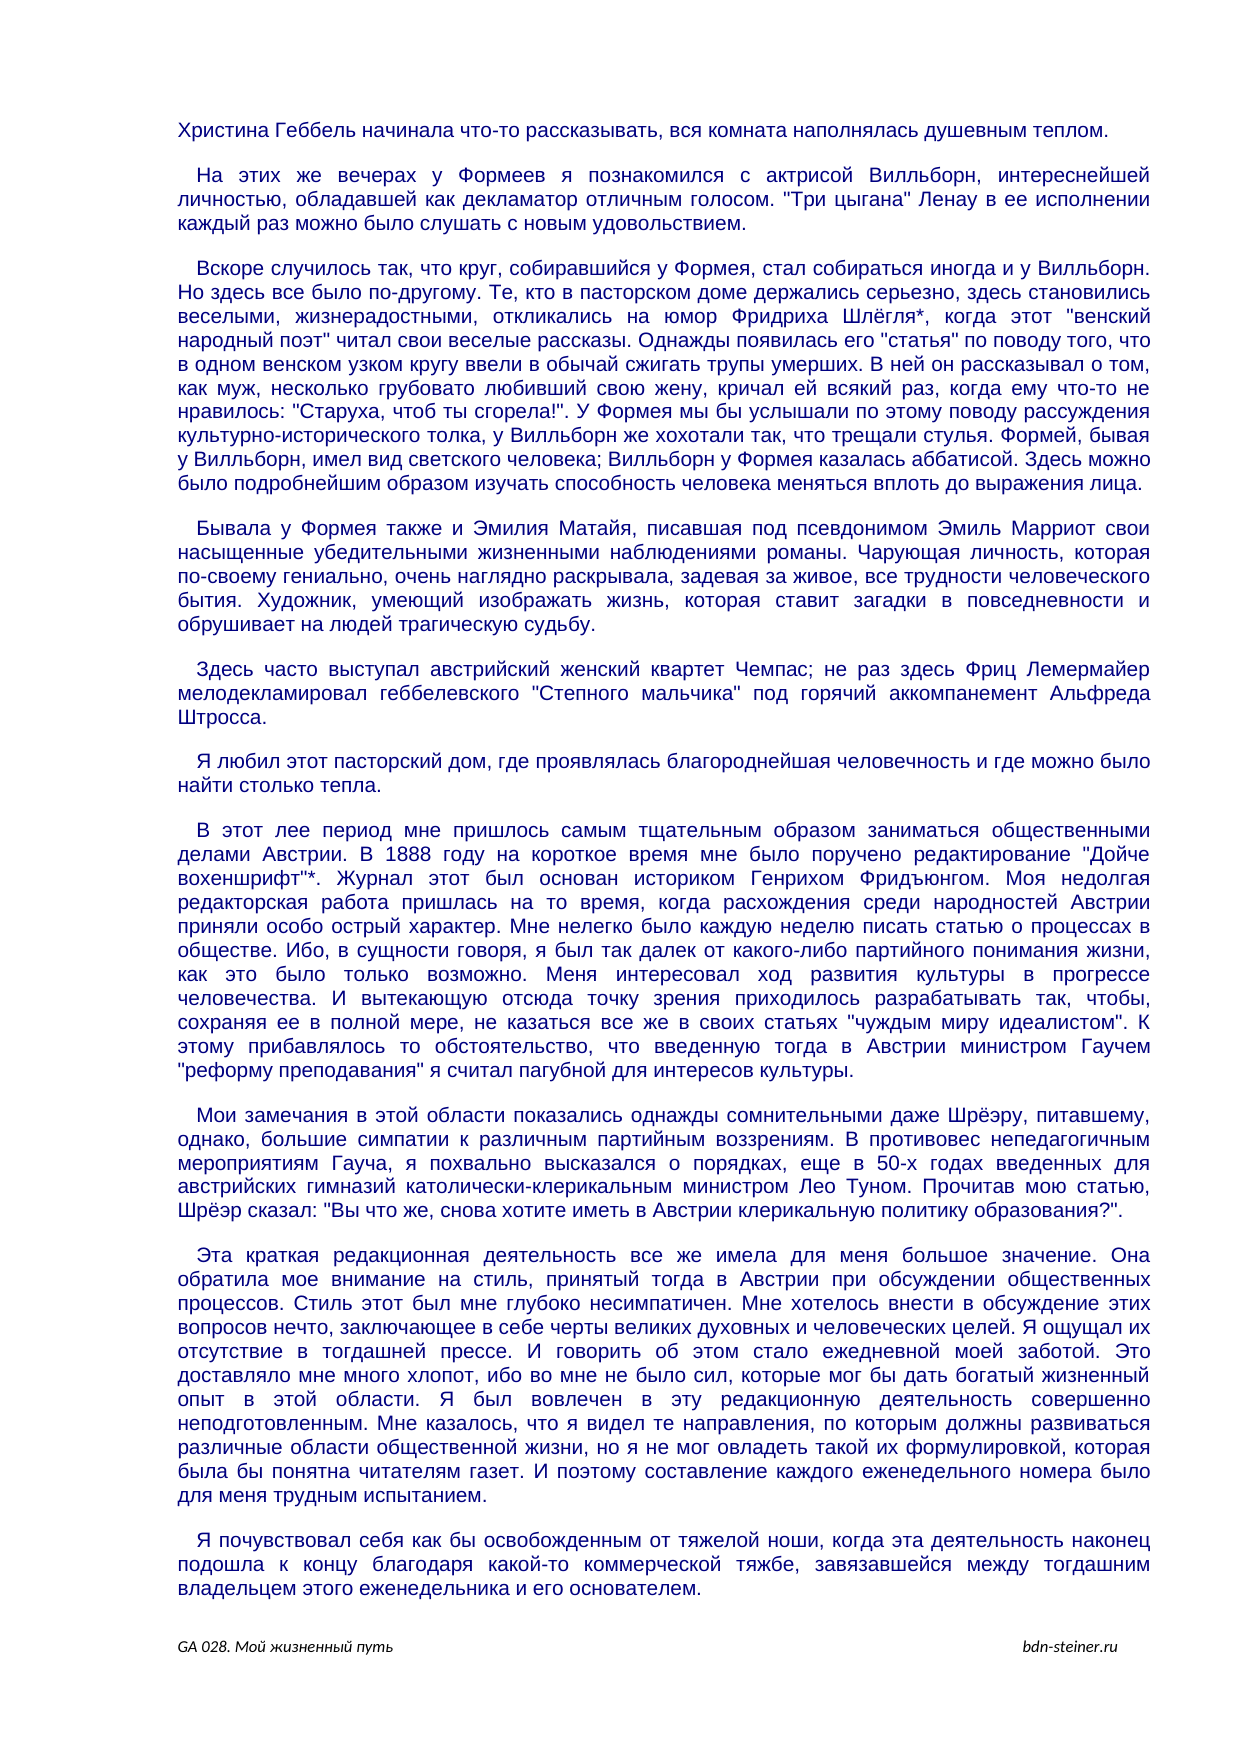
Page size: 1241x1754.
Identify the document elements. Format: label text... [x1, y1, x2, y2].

text На этих же вечерах у Формеев я познакомился с актрисой Вилльборн, интереснейшей личностью, обладавшей как декламатор отличным голосом. "Три цыгана" Ленау в ее исполнении каждый раз можно было слушать с новым удовольствием. [177, 163, 1152, 235]
text Эта краткая редакционная деятельность все же имела для меня большое значение. Она обратила мое внимание на стиль, принятый тогда в Австрии при обсуждении общественных процессов. Стиль этот был мне глубоко несимпатичен. Мне хотелось внести в обсуждение этих вопросов нечто, заключающее в себе черты великих духовных и человеческих целей. Я ощущал их отсутствие в тогдашней прессе. И говорить об этом стало ежедневной моей заботой. Это доставляло мне много хлопот, ибо во мне не было сил, которые мог бы дать богатый жизненный опыт в этой области. Я был вовлечен в эту редакционную деятельность совершенно неподготовленным. Мне казалось, что я видел те направления, по которым должны развиваться различные области общественной жизни, но я не мог овладеть такой их формулировкой, которая была бы понятна читателям газет. И поэтому составление каждого еженедельного номера было для меня трудным испытанием. [177, 1243, 1152, 1507]
text В этот лее период мне пришлось самым тщательным образом заниматься общественными делами Австрии. В 1888 году на короткое время мне было поручено редактирование "Дойче вохеншрифт"*. Журнал этот был основан историком Генрихом Фридъюнгом. Моя недолгая редакторская работа пришлась на то время, когда расхождения среди народностей Австрии приняли особо острый характер. Мне нелегко было каждую неделю писать статью о процессах в обществе. Ибо, в сущности говоря, я был так далек от какого-либо партийного понимания жизни, как это было только возможно. Меня интересовал ход развития культуры в прогрессе человечества. И вытекающую отсюда точку зрения приходилось разрабатывать так, чтобы, сохраняя ее в полной мере, не казаться все же в своих статьях "чуждым миру идеалистом". К этому прибавлялось то обстоятельство, что введенную тогда в Австрии министром Гаучем "реформу преподавания" я считал пагубной для интересов культуры. [177, 818, 1152, 1082]
text Бывала у Формея также и Эмилия Матайя, писавшая под псевдонимом Эмиль Марриот свои насыщенные убедительными жизненными наблюдениями романы. Чарующая личность, которая по-своему гениально, очень наглядно раскрывала, задевая за живое, все трудности человеческого бытия. Художник, умеющий изображать жизнь, которая ставит загадки в повседневности и обрушивает на людей трагическую судьбу. [177, 516, 1152, 636]
text Я любил этот пасторский дом, где проявлялась благороднейшая человечность и где можно было найти столько тепла. [177, 749, 1152, 797]
text Христина Геббель начинала что-то рассказывать, вся комната наполнялась душевным теплом. [177, 118, 1152, 142]
text Вскоре случилось так, что круг, собиравшийся у Формея, стал собираться иногда и у Вилльборн. Но здесь все было по-другому. Те, кто в пасторском доме держались серьезно, здесь становились веселыми, жизнерадостными, откликались на юмор Фридриха Шлёгля*, когда этот "венский народный поэт" читал свои веселые рассказы. Однажды появилась его "статья" по поводу того, что в одном венском узком кругу ввели в обычай сжигать трупы умерших. В ней он рассказывал о том, как муж, несколько грубовато любивший свою жену, кричал ей всякий раз, когда ему что-то не нравилось: "Старуха, чтоб ты сгорела!". У Формея мы бы услышали по этому поводу рассуждения культурно-исторического толка, у Вилльборн же хохотали так, что трещали стулья. Формей, бывая у Вилльборн, имел вид светского человека; Вилльборн у Формея казалась аббатисой. Здесь можно было подробнейшим образом изучать способность человека меняться вплоть до выражения лица. [177, 256, 1152, 495]
text Мои замечания в этой области показались однажды сомнительными даже Шрёэру, питавшему, однако, большие симпатии к различным партийным воззрениям. В противовес непедагогичным мероприятиям Гауча, я похвально высказался о порядках, еще в 50-х годах введенных для австрийских гимназий католически-клерикальным министром Лео Туном. Прочитав мою статью, Шрёэр сказал: "Вы что же, снова хотите иметь в Австрии клерикальную политику образования?". [177, 1102, 1152, 1222]
text Я почувствовал себя как бы освобожденным от тяжелой ноши, когда эта деятельность наконец подошла к концу благодаря какой-то коммерческой тяжбе, завязавшейся между тогдашним владельцем этого еженедельника и его основателем. [177, 1527, 1152, 1599]
text Здесь часто выступал австрийский женский квартет Чемпас; не раз здесь Фриц Лемермайер мелодекламировал геббелевского "Степного мальчика" под горячий аккомпанемент Альфреда Штросса. [177, 657, 1152, 728]
